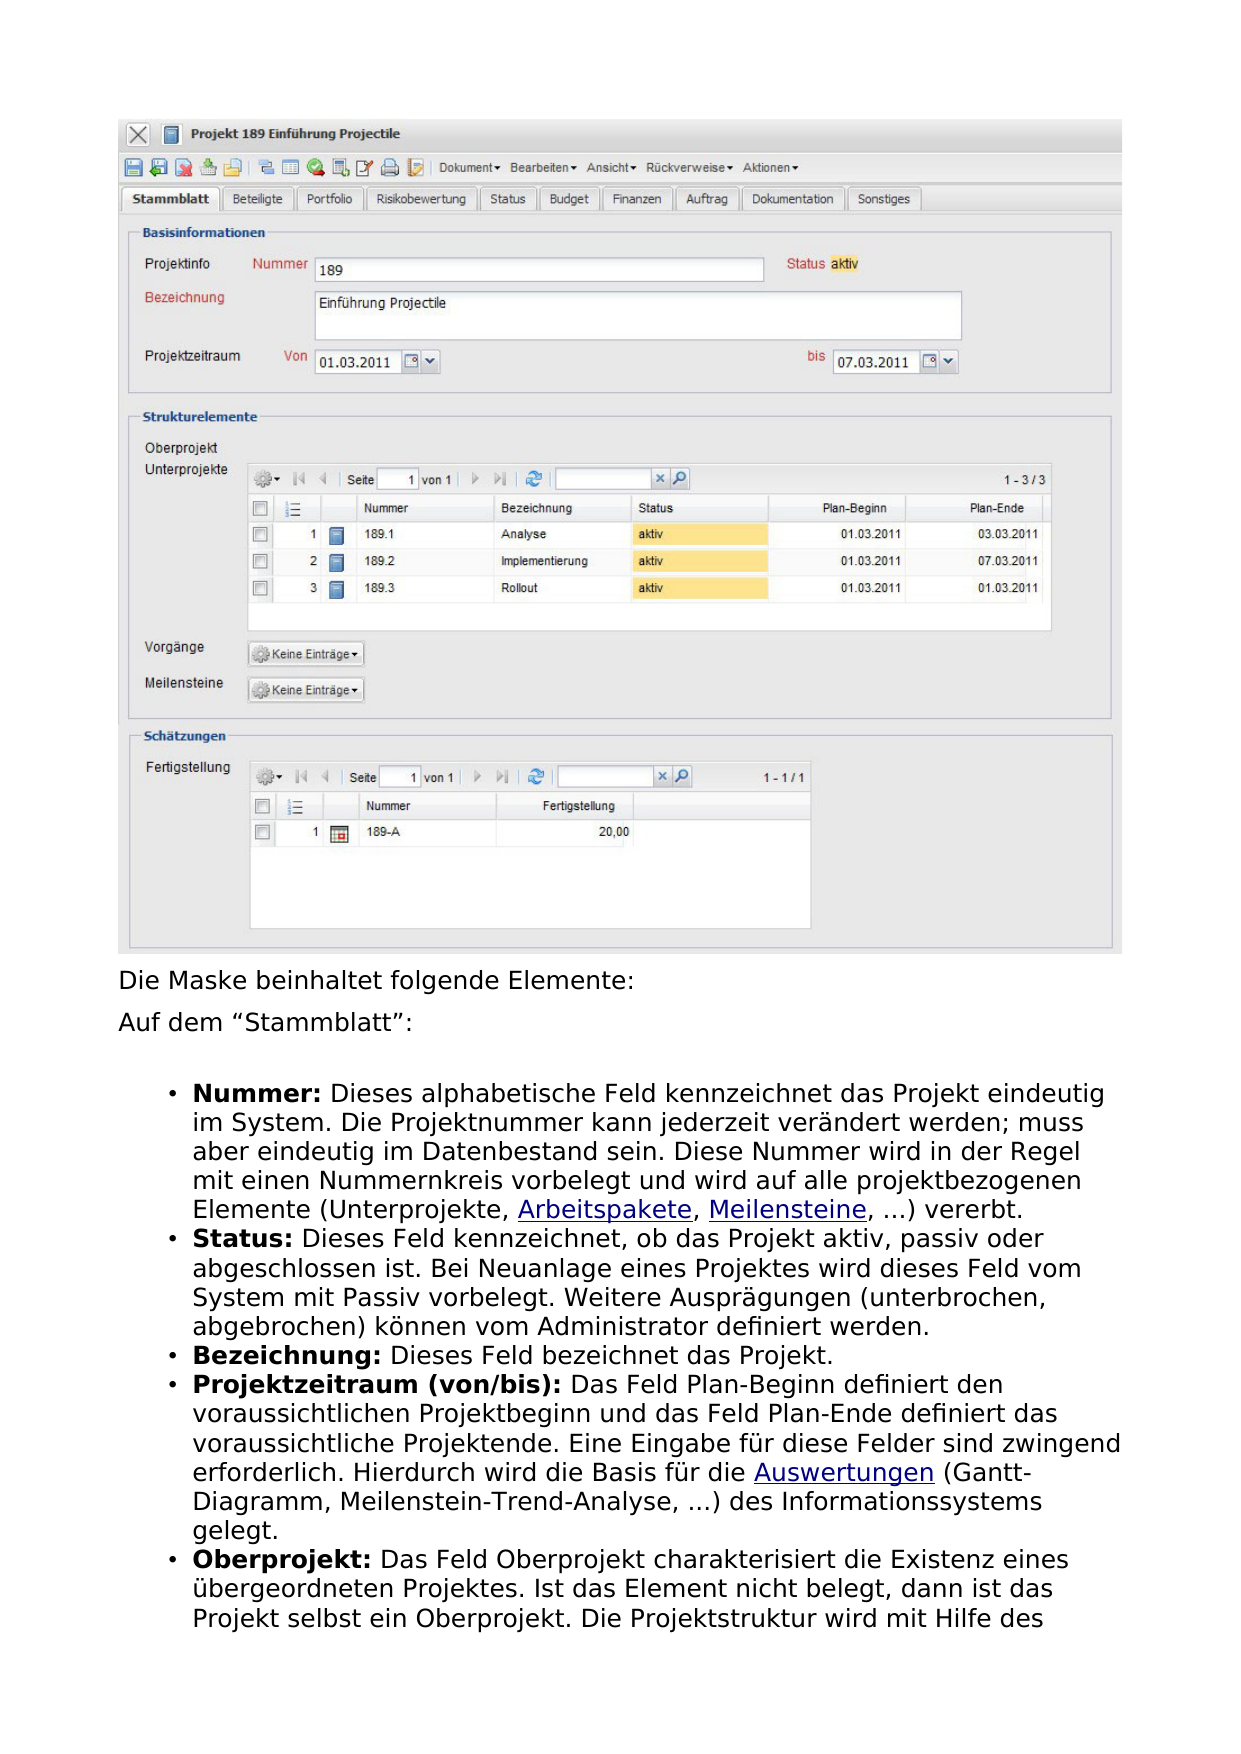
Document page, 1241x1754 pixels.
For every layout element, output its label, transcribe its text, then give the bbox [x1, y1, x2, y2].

list Nummer: Dieses alphabetische Feld kennzeichnet das Projekt eindeutig im System. Die Projektnummer kann jederzeit verändert werden; muss aber eindeutig im Datenbestand sein. Diese Nummer wird in der Regel mit einen Nummernkreis vorbelegt und wird auf alle projektbezogenen Elemente (Unterprojekte, Arbeitspakete, Meilensteine, ...) vererbt. [177, 1079, 1122, 1225]
text Auf dem “Stammblatt”: [118, 1008, 1122, 1037]
list Bezeichnung: Dieses Feld bezeichnet das Projekt. [177, 1341, 1122, 1371]
picture [118, 118, 1123, 954]
list Oberprojekt: Das Feld Oberprojekt charakterisiert die Existenz eines übergeordneten Projektes. Ist das Element nicht belegt, dann ist das Projekt selbst ein Oberprojekt. Die Projektstruktur wird mit Hilfe des [177, 1546, 1122, 1633]
text Die Maske beinhaltet folgende Elemente: [118, 966, 1122, 995]
list Status: Dieses Feld kennzeichnet, ob das Projekt aktiv, passiv oder abgeschlossen ist. Bei Neuanlage eines Projektes wird dieses Feld vom System mit Passiv vorbelegt. Weitere Ausprägungen (unterbrochen, abgebrochen) können vom Administrator definiert werden. [177, 1225, 1122, 1341]
list Projektzeitraum (von/bis): Das Feld Plan-Beginn definiert den voraussichtlichen Projektbeginn und das Feld Plan-Ende definiert das voraussichtliche Projektende. Eine Eingabe für diese Felder sind zwingend erforderlich. Hierdurch wird die Basis für die Auswertungen (Gantt-Diagramm, Meilenstein-Trend-Analyse, ...) des Informationssystems gelegt. [177, 1371, 1122, 1546]
